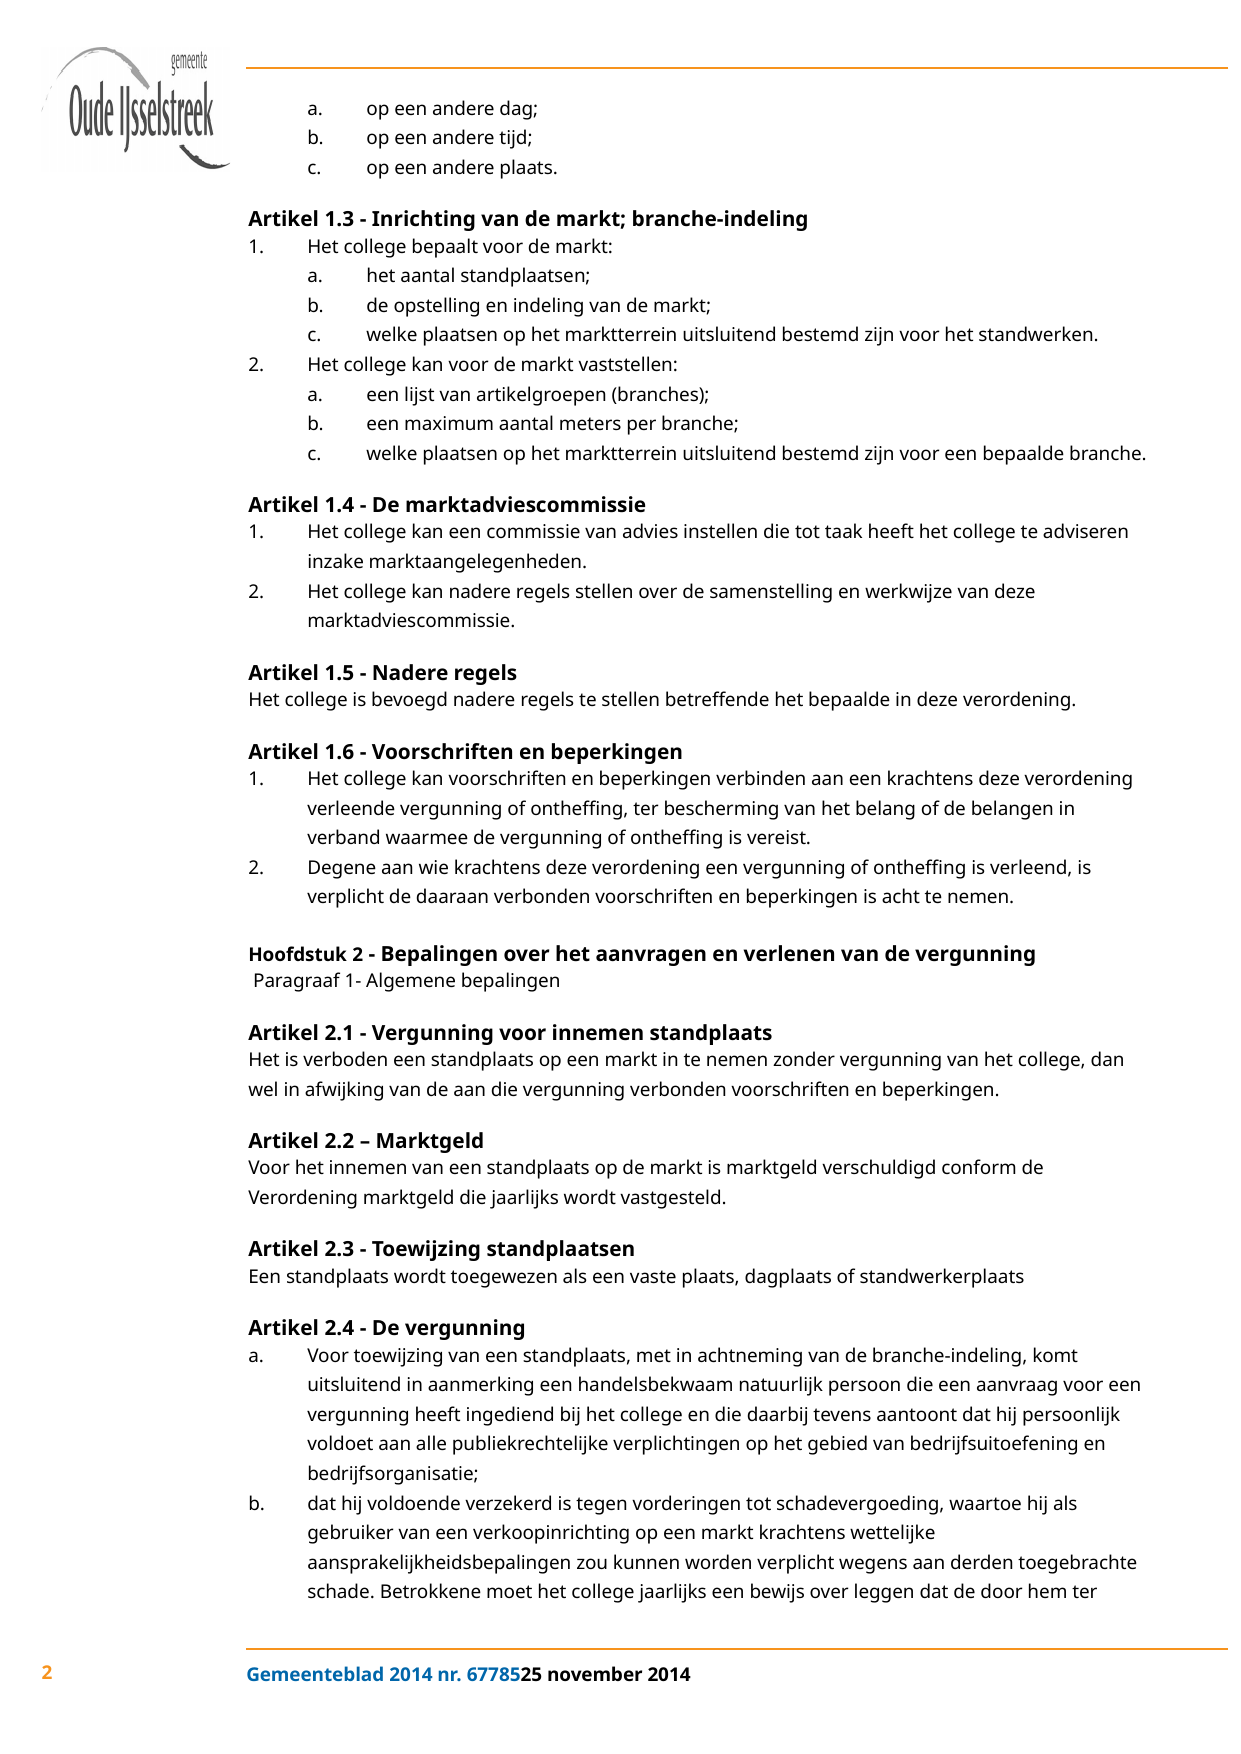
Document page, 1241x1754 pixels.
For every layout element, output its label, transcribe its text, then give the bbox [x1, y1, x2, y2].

text Artikel 1.6 - Voorschriften en beperkingen [248, 737, 1152, 765]
picture [41, 47, 231, 172]
text Artikel 1.4 - De marktadviescommissie [248, 490, 1152, 519]
list op een andere plaats. [307, 154, 1152, 180]
text Artikel 1.5 - Nadere regels [248, 658, 1152, 686]
list op een andere dag; [307, 95, 1152, 121]
list dat hij voldoende verzekerd is tegen vorderingen tot schadevergoeding, waartoe hij als gebruiker van een verkoopinrichting op een markt krachtens wettelijke aansprakelijkheidsbepalingen zou kunnen worden verplicht wegens aan derden toegebrachte schade. Betrokkene moet het college jaarlijks een bewijs over leggen dat de door hem ter [248, 1490, 1152, 1604]
list Degene aan wie krachtens deze verordening een vergunning of ontheffing is verleend, is verplicht de daaraan verbonden voorschriften en beperkingen is acht te nemen. [248, 854, 1152, 909]
list Het college kan voor de markt vaststellen: [248, 351, 1152, 377]
list Het college kan nadere regels stellen over de samenstelling en werkwijze van deze marktadviescommissie. [248, 578, 1152, 633]
list Voor toewijzing van een standplaats, met in achtneming van de branche-indeling, komt uitsluitend in aanmerking een handelsbekwaam natuurlijk persoon die een aanvraag voor een vergunning heeft ingediend bij het college en die daarbij tevens aantoont dat hij persoonlijk voldoet aan alle publiekrechtelijke verplichtingen op het gebied van bedrijfsuitoefening en bedrijfsorganisatie; [248, 1342, 1152, 1486]
text Het is verboden een standplaats op een markt in te nemen zonder vergunning van het college, dan wel in afwijking van de aan die vergunning verbonden voorschriften en beperkingen. [248, 1046, 1152, 1101]
list welke plaatsen op het marktterrein uitsluitend bestemd zijn voor het standwerken. [307, 322, 1152, 347]
list de opstelling en indeling van de markt; [307, 292, 1152, 318]
list op een andere tijd; [307, 124, 1152, 150]
list Het college kan voorschriften en beperkingen verbinden aan een krachtens deze verordening verleende vergunning of ontheffing, ter bescherming van het belang of de belangen in verband waarmee de vergunning of ontheffing is vereist. [248, 765, 1152, 850]
text Voor het innemen van een standplaats op de markt is marktgeld verschuldigd conform de Verordening marktgeld die jaarlijks wordt vastgesteld. [248, 1154, 1152, 1210]
text Paragraaf 1- Algemene bepalingen [248, 967, 1152, 993]
list een lijst van artikelgroepen (branches); [307, 381, 1152, 406]
text Het college is bevoegd nadere regels te stellen betreffende het bepaalde in deze verordening. [248, 686, 1152, 712]
text Artikel 2.1 - Vergunning voor innemen standplaats [248, 1018, 1152, 1046]
text Een standplaats wordt toegewezen als een vaste plaats, dagplaats of standwerkerplaats [248, 1263, 1152, 1289]
text Hoofdstuk 2 - Bepalingen over het aanvragen en verlenen van de vergunning [248, 939, 1152, 967]
text Artikel 2.3 - Toewijzing standplaatsen [248, 1234, 1152, 1263]
list een maximum aantal meters per branche; [307, 410, 1152, 436]
text Artikel 1.3 - Inrichting van de markt; branche-indeling [248, 204, 1152, 233]
text Artikel 2.4 - De vergunning [248, 1313, 1152, 1342]
list welke plaatsen op het marktterrein uitsluitend bestemd zijn voor een bepaalde branche. [307, 440, 1152, 466]
text Artikel 2.2 – Marktgeld [248, 1126, 1152, 1154]
list het aantal standplaatsen; [307, 262, 1152, 288]
list Het college bepaalt voor de markt: [248, 233, 1152, 258]
list Het college kan een commissie van advies instellen die tot taak heeft het college te adviseren inzake marktaangelegenheden. [248, 519, 1152, 574]
